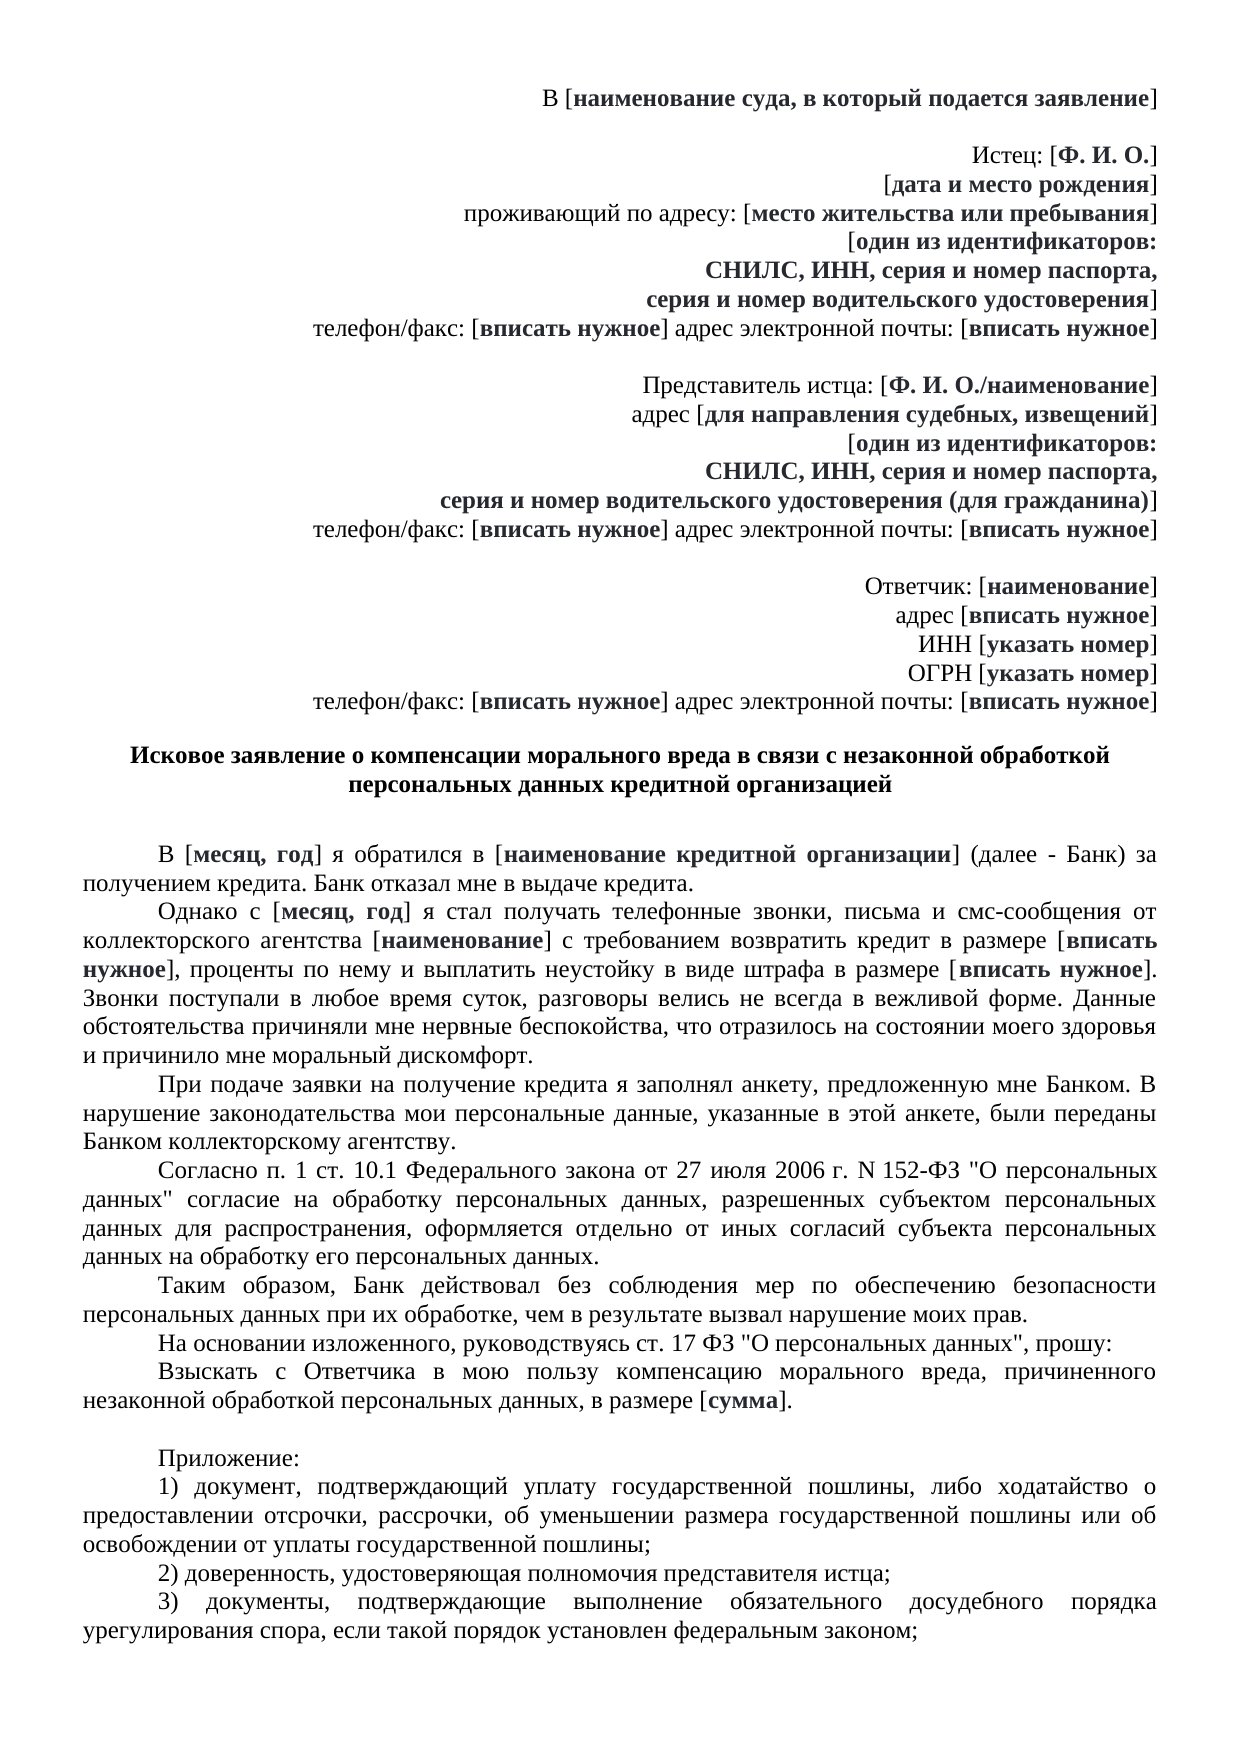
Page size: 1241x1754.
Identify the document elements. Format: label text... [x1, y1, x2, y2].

text 3) документы, подтверждающие выполнение обязательного досудебного порядка урегулирования спора, если такой порядок установлен федеральным законом; [83, 1586, 1157, 1644]
text Однако с [месяц, год] я стал получать телефонные звонки, письма и смс-сообщения от коллекторского агентства [наименование] с требованием возвратить кредит в размере [вписать нужное], проценты по нему и выплатить неустойку в виде штрафа в размере [вписать нужное]. Звонки поступали в любое время суток, разговоры велись не всегда в вежливой форме. Данные обстоятельства причиняли мне нервные беспокойства, что отразилось на состоянии моего здоровья и причинило мне моральный дискомфорт. [83, 896, 1157, 1069]
text На основании изложенного, руководствуясь ст. 17 ФЗ "О персональных данных", прошу: [83, 1328, 1157, 1356]
text 2) доверенность, удостоверяющая полномочия представителя истца; [83, 1558, 1157, 1586]
text телефон/факс: [вписать нужное] адрес электронной почты: [вписать нужное] [83, 514, 1157, 543]
text Истец: [Ф. И. О.] [83, 140, 1157, 169]
text Взыскать с Ответчика в мою пользу компенсацию морального вреда, причиненного незаконной обработкой персональных данных, в размере [сумма]. [83, 1356, 1157, 1414]
text серия и номер водительского удостоверения] [83, 284, 1157, 313]
text [один из идентификаторов: [83, 428, 1157, 456]
text При подаче заявки на получение кредита я заполнял анкету, предложенную мне Банком. В нарушение законодательства мои персональные данные, указанные в этой анкете, были переданы Банком коллекторскому агентству. [83, 1069, 1157, 1155]
text [дата и место рождения] [83, 169, 1157, 198]
text СНИЛС, ИНН, серия и номер паспорта, [83, 456, 1157, 485]
subtitle Исковое заявление о компенсации морального вреда в связи с незаконной обработкой персональных данных кредитной организацией [83, 740, 1157, 798]
text 1) документ, подтверждающий уплату государственной пошлины, либо ходатайство о предоставлении отсрочки, рассрочки, об уменьшении размера государственной пошлины или об освобождении от уплаты государственной пошлины; [83, 1471, 1157, 1558]
text ОГРН [указать номер] [83, 658, 1157, 686]
text В [месяц, год] я обратился в [наименование кредитной организации] (далее - Банк) за получением кредита. Банк отказал мне в выдаче кредита. [83, 839, 1157, 896]
text Представитель истца: [Ф. И. О./наименование] [83, 370, 1157, 399]
text Согласно п. 1 ст. 10.1 Федерального закона от 27 июля 2006 г. N 152-ФЗ "О персональных данных" согласие на обработку персональных данных, разрешенных субъектом персональных данных для распространения, оформляется отдельно от иных согласий субъекта персональных данных на обработку его персональных данных. [83, 1155, 1157, 1270]
text ИНН [указать номер] [83, 629, 1157, 658]
text проживающий по адресу: [место жительства или пребывания] [83, 198, 1157, 226]
text телефон/факс: [вписать нужное] адрес электронной почты: [вписать нужное] [83, 686, 1157, 715]
text телефон/факс: [вписать нужное] адрес электронной почты: [вписать нужное] [83, 313, 1157, 341]
text Таким образом, Банк действовал без соблюдения мер по обеспечению безопасности персональных данных при их обработке, чем в результате вызвал нарушение моих прав. [83, 1270, 1157, 1328]
text В [наименование суда, в который подается заявление] [83, 83, 1157, 111]
text серия и номер водительского удостоверения (для гражданина)] [83, 485, 1157, 514]
text Приложение: [83, 1443, 1157, 1471]
text СНИЛС, ИНН, серия и номер паспорта, [83, 255, 1157, 284]
text Ответчик: [наименование] [83, 571, 1157, 600]
text адрес [вписать нужное] [83, 600, 1157, 629]
text адрес [для направления судебных, извещений] [83, 399, 1157, 428]
text [один из идентификаторов: [83, 226, 1157, 255]
